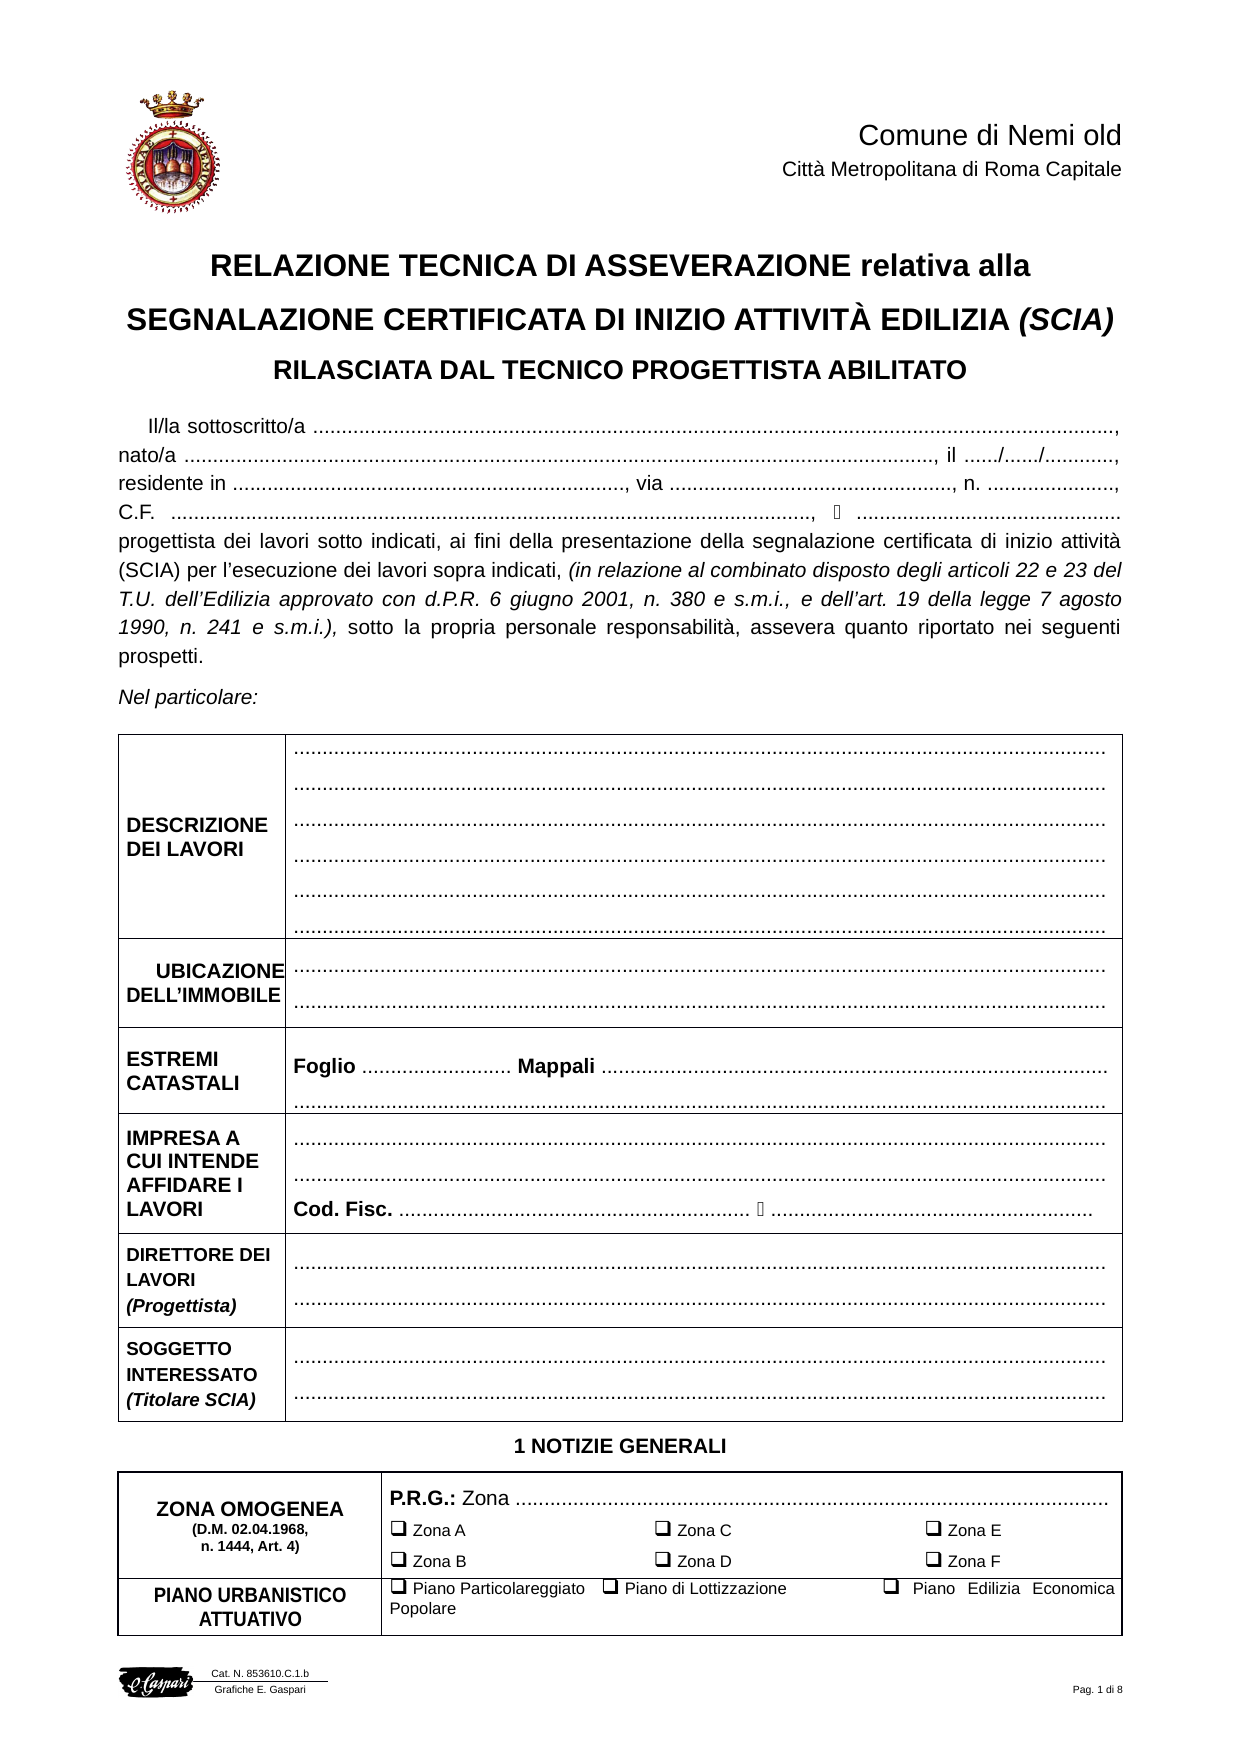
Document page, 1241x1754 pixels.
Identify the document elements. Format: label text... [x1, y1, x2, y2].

title Nel particolare: [118, 685, 1122, 709]
table_cell ESTREMI CATASTALI [119, 1028, 285, 1113]
title RELAZIONE TECNICA DI ASSEVERAZIONE relativa alla [118, 247, 1122, 283]
text Comune di Nemi old [224, 118, 1122, 152]
picture [122, 87, 224, 219]
table_header P.R.G.: Zona .......................................................................................................  Zona A  Zona C  Zona E  Zona B  Zona D  Zona F [382, 1473, 1121, 1578]
text Il/la sottoscritto/a ..........................................................................................................................................., nato/a .................................................................................................................................., il ....../....../............, residente in ...................................................................., via ................................................., n. ......................, C.F. ...............................................................................................................,  .............................................. progettista dei lavori sotto indicati, ai fini della presentazione della segnalazione certificata di inizio attività (SCIA) per l’esecuzione dei lavori sopra indicati, (in relazione al combinato disposto degli articoli 22 e 23 del T.U. dell’Edilizia approvato con d.P.R. 6 giugno 2001, n. 380 e s.m.i., e dell’art. 19 della legge 7 agosto 1990, n. 241 e s.m.i.), sotto la propria personale responsabilità, assevera quanto riportato nei seguenti prospetti. [118, 414, 1122, 668]
table_cell SOGGETTO INTERESSATO (Titolare SCIA) [119, 1328, 285, 1421]
table_cell PIANO URBANISTICO ATTUATIVO [119, 1579, 381, 1635]
table_cell ............................................................................................................................................. ............................................................................................................................................. Cod. Fisc. .............................................................  ........................................................ [286, 1114, 1122, 1232]
table_cell ............................................................................................................................................. ............................................................................................................................................. [286, 1328, 1122, 1421]
table_cell DIRETTORE DEI LAVORI (Progettista) [119, 1234, 285, 1327]
table_cell ............................................................................................................................................. ............................................................................................................................................. [286, 939, 1122, 1027]
table_cell  Piano Particolareggiato  Piano di Lottizzazione  Piano Edilizia Economica Popolare [382, 1579, 1121, 1635]
text RILASCIATA DAL TECNICO PROGETTISTA ABILITATO [118, 354, 1122, 386]
table_cell ............................................................................................................................................. ............................................................................................................................................. [286, 1234, 1122, 1327]
table_cell Foglio .......................... Mappali ........................................................................................ ............................................................................................................................................. [286, 1028, 1122, 1113]
title SEGNALAZIONE CERTIFICATA DI INIZIO ATTIVITÀ EDILIZIA (SCIA) [118, 301, 1122, 336]
text 1 NOTIZIE GENERALI [118, 1434, 1122, 1458]
text Città Metropolitana di Roma Capitale [224, 157, 1122, 181]
table_header DESCRIZIONE DEI LAVORI [119, 735, 285, 938]
table_header ............................................................................................................................................. ............................................................................................................................................. ............................................................................................................................................. ............................................................................................................................................. ............................................................................................................................................. ............................................................................................................................................. [286, 735, 1122, 938]
table_header ZONA OMOGENEA (D.M. 02.04.1968, n. 1444, Art. 4) [119, 1473, 381, 1578]
picture [118, 1666, 194, 1698]
table_cell UBICAZIONE DELL’IMMOBILE [119, 939, 285, 1027]
table_cell IMPRESA A CUI INTENDE AFFIDARE I LAVORI [119, 1114, 285, 1232]
